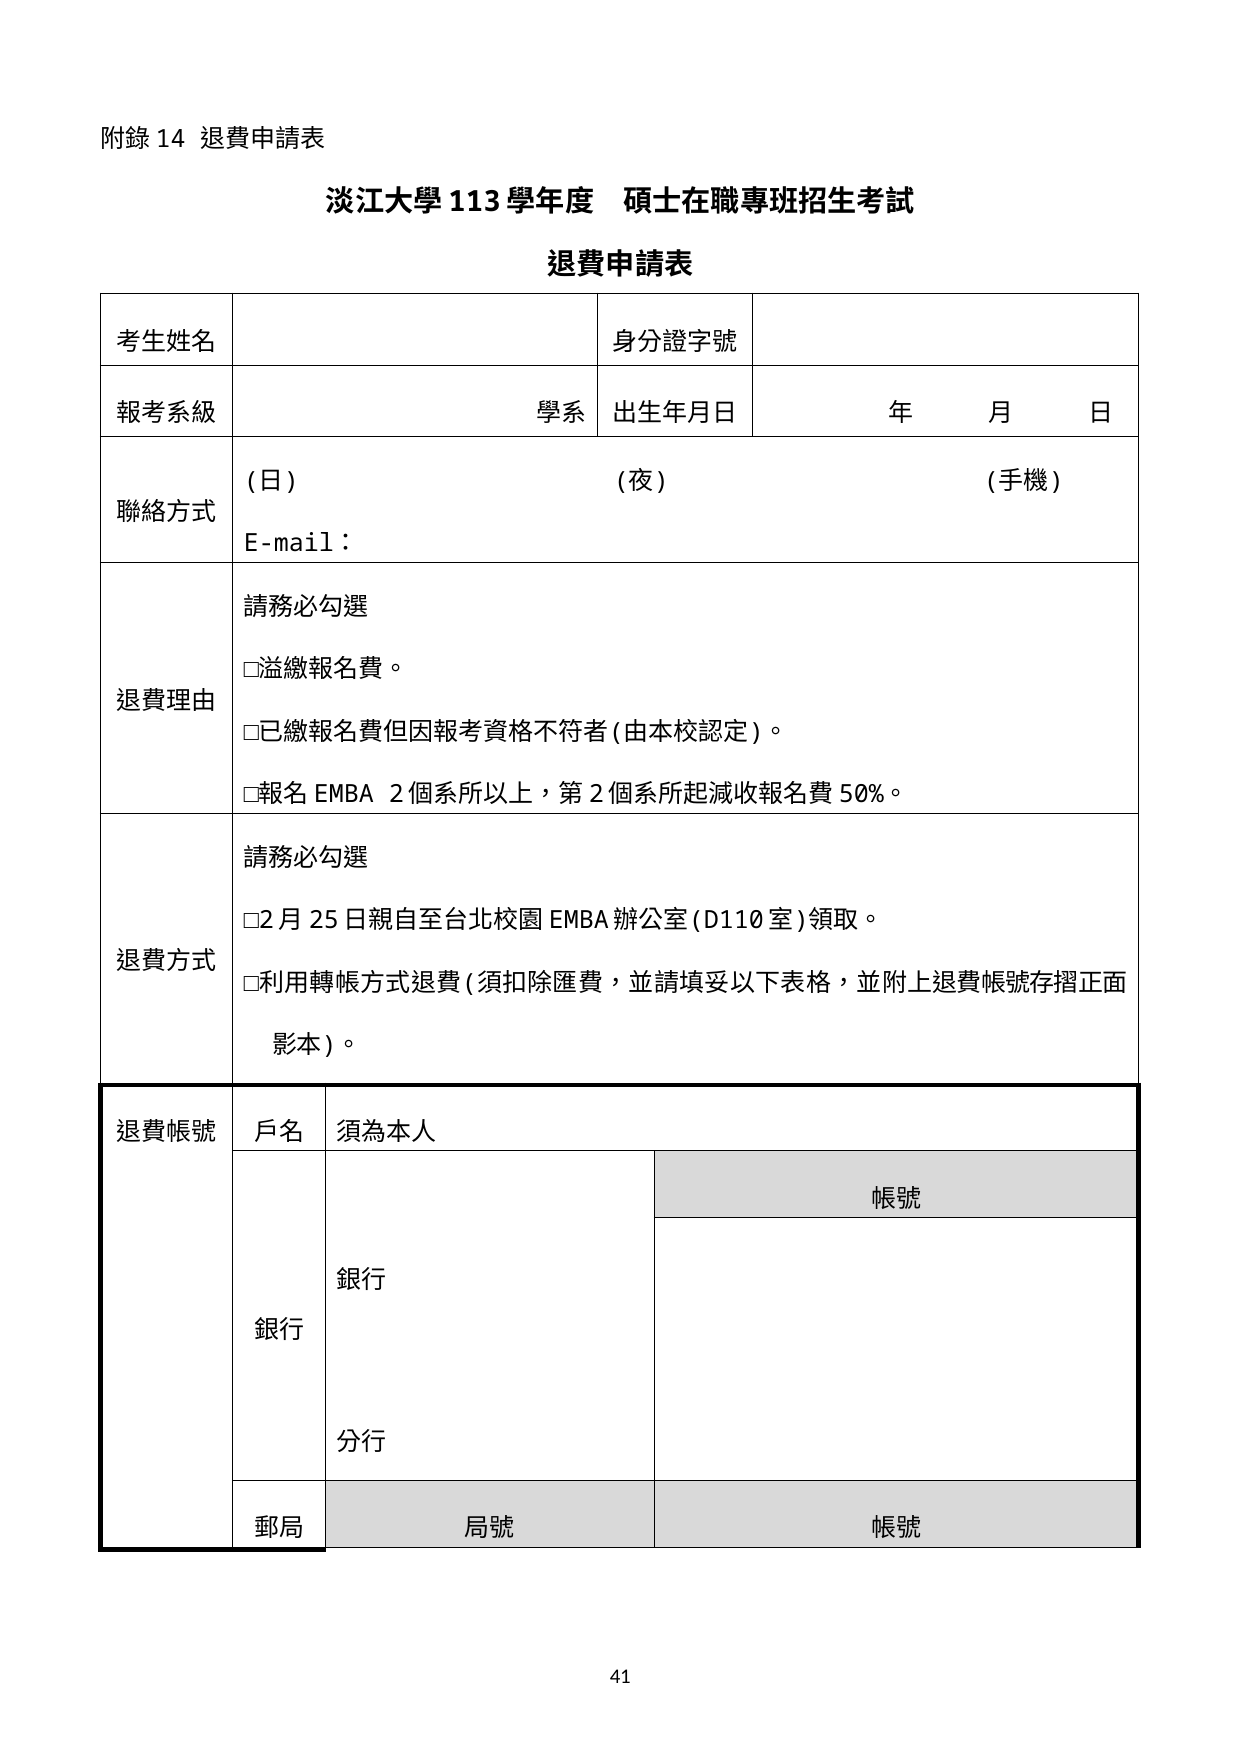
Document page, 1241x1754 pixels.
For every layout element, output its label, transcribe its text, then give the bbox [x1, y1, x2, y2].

table_cell (日) (夜) (手機) E-mail： [233, 437, 1138, 562]
table_header 身分證字號 [598, 294, 752, 364]
text 淡江大學113學年度 碩士在職專班招生考試 [100, 157, 1140, 220]
table_cell 報考系級 [101, 366, 232, 436]
table_cell 請務必勾選 □2月25日親自至台北校園EMBA辦公室(D110室)領取。 □利用轉帳方式退費(須扣除匯費，並請填妥以下表格，並附上退費帳號存摺正面影本)。 [233, 814, 1138, 1083]
table_cell 請務必勾選 □溢繳報名費。 □已繳報名費但因報考資格不符者(由本校認定)。 □報名EMBA 2個系所以上，第2個系所起減收報名費50%。 [233, 563, 1138, 813]
table_cell 退費理由 [101, 563, 232, 813]
table_cell 郵局 [233, 1481, 325, 1547]
table_cell 帳號 [655, 1151, 1136, 1217]
table_cell 退費帳號 [103, 1087, 232, 1547]
table_cell 年 月 日 [753, 366, 1138, 436]
subtitle 附錄14 退費申請表 [100, 95, 1140, 157]
table_cell 帳號 [655, 1481, 1136, 1547]
table_cell 退費方式 [101, 814, 232, 1083]
table_cell 聯絡方式 [101, 437, 232, 562]
text 退費申請表 [100, 220, 1140, 282]
table_cell 戶名 [233, 1087, 325, 1150]
table_cell 學系 [233, 366, 597, 436]
table_header [753, 294, 1138, 364]
table_cell 須為本人 [326, 1087, 1136, 1150]
table_header [233, 294, 597, 364]
table_header 考生姓名 [101, 294, 232, 364]
table_cell 銀行 分行 [326, 1151, 654, 1479]
table_cell 出生年月日 [598, 366, 752, 436]
table_cell 局號 [326, 1481, 654, 1547]
table_cell [655, 1218, 1136, 1479]
table_cell 銀行 [233, 1151, 325, 1479]
